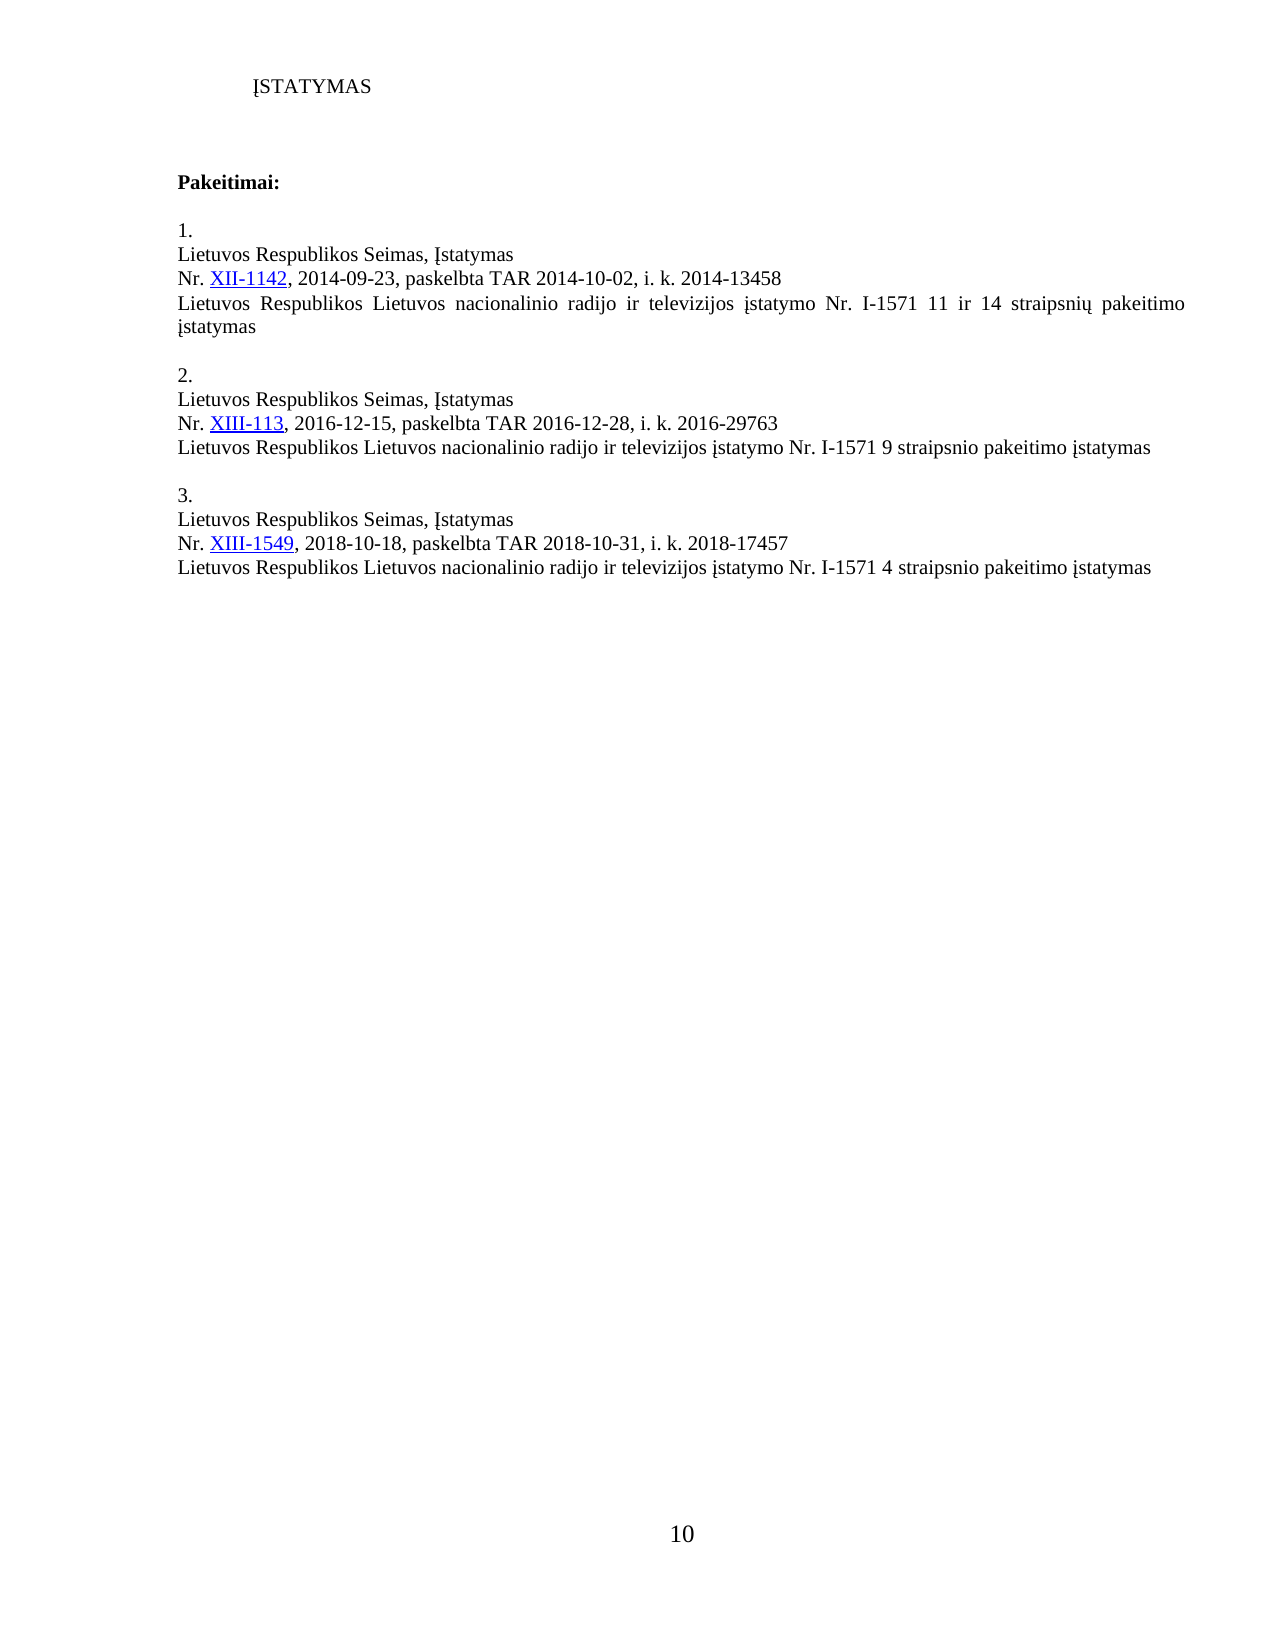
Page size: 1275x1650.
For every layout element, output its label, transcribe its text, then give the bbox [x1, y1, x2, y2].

text Lietuvos Respublikos Seimas, Įstatymas [177, 387, 1186, 411]
text Lietuvos Respublikos Seimas, Įstatymas [177, 242, 1186, 266]
text Lietuvos Respublikos Lietuvos nacionalinio radijo ir televizijos įstatymo Nr. I-1571 9 straipsnio pakeitimo įstatymas [177, 435, 1186, 459]
text Nr. XII-1142, 2014-09-23, paskelbta TAR 2014-10-02, i. k. 2014-13458 [177, 266, 1186, 290]
text 1. [177, 218, 1186, 242]
text Lietuvos Respublikos Lietuvos nacionalinio radijo ir televizijos įstatymo Nr. I-1571 11 ir 14 straipsnių pakeitimo įstatymas [177, 290, 1186, 338]
text Lietuvos Respublikos Lietuvos nacionalinio radijo ir televizijos įstatymo Nr. I-1571 4 straipsnio pakeitimo įstatymas [177, 555, 1186, 579]
text Nr. XIII-1549, 2018-10-18, paskelbta TAR 2018-10-31, i. k. 2018-17457 [177, 531, 1186, 555]
text Nr. XIII-113, 2016-12-15, paskelbta TAR 2016-12-28, i. k. 2016-29763 [177, 411, 1186, 435]
text Lietuvos Respublikos Seimas, Įstatymas [177, 507, 1186, 531]
text 3. [177, 483, 1186, 507]
text ĮSTATYMAS [252, 74, 1186, 98]
text Pakeitimai: [177, 170, 1186, 194]
text 2. [177, 363, 1186, 387]
